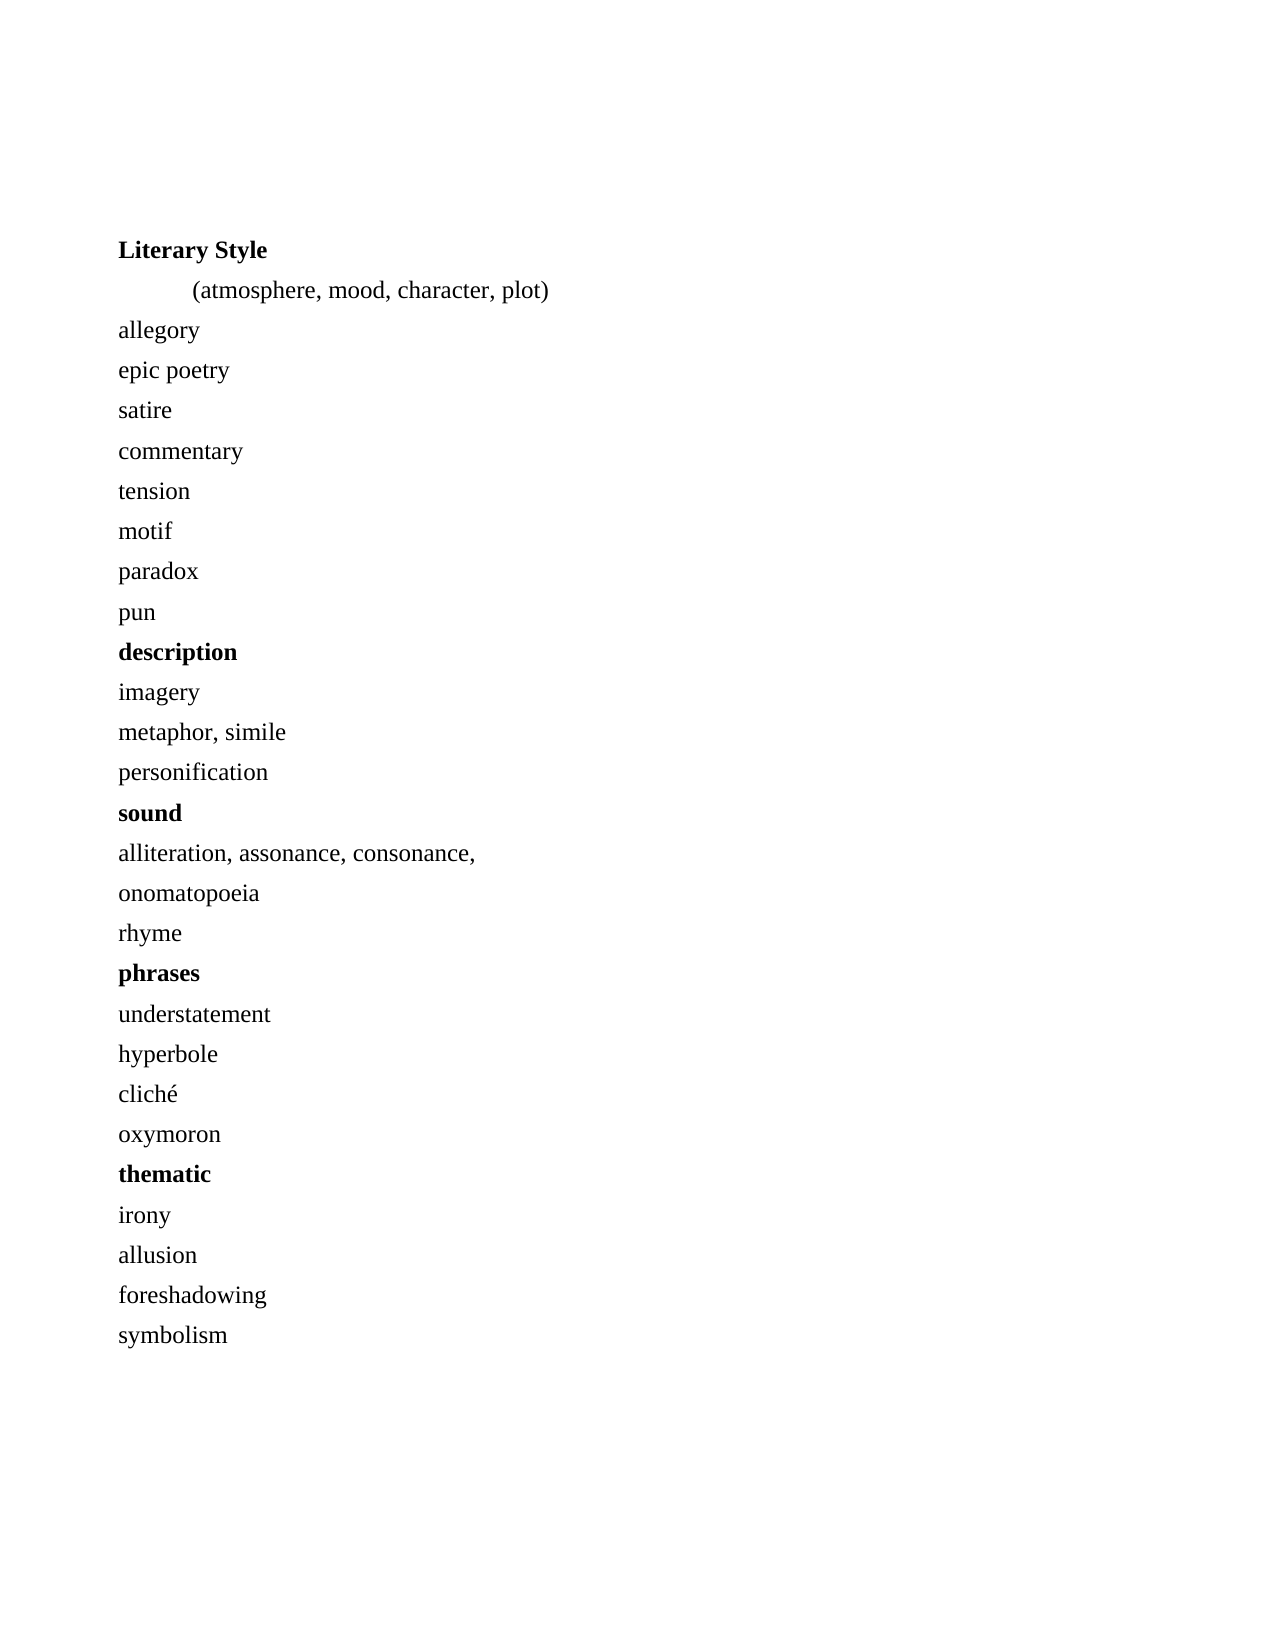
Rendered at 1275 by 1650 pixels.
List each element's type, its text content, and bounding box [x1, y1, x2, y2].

text foreshadowing [118, 1281, 1157, 1309]
text metaphor, simile [118, 718, 1157, 746]
text allusion [118, 1241, 1157, 1269]
text (atmosphere, mood, character, plot) [118, 276, 1157, 304]
text onomatopoeia [118, 879, 1157, 907]
text rhyme [118, 919, 1157, 947]
text cliché [118, 1080, 1157, 1108]
text paradox [118, 557, 1157, 585]
text imagery [118, 678, 1157, 706]
text Literary Style [118, 236, 1157, 263]
text commentary [118, 437, 1157, 464]
text tension [118, 477, 1157, 505]
text irony [118, 1201, 1157, 1228]
text motif [118, 517, 1157, 545]
text allegory [118, 316, 1157, 344]
text phrases [118, 959, 1157, 987]
text satire [118, 397, 1157, 424]
text epic poetry [118, 356, 1157, 384]
text description [118, 638, 1157, 666]
text pun [118, 598, 1157, 625]
text hyperbole [118, 1040, 1157, 1068]
text oxymoron [118, 1120, 1157, 1148]
text alliteration, assonance, consonance, [118, 839, 1157, 867]
text personification [118, 758, 1157, 786]
text thematic [118, 1161, 1157, 1188]
text symbolism [118, 1321, 1157, 1349]
text understatement [118, 1000, 1157, 1027]
text sound [118, 799, 1157, 826]
